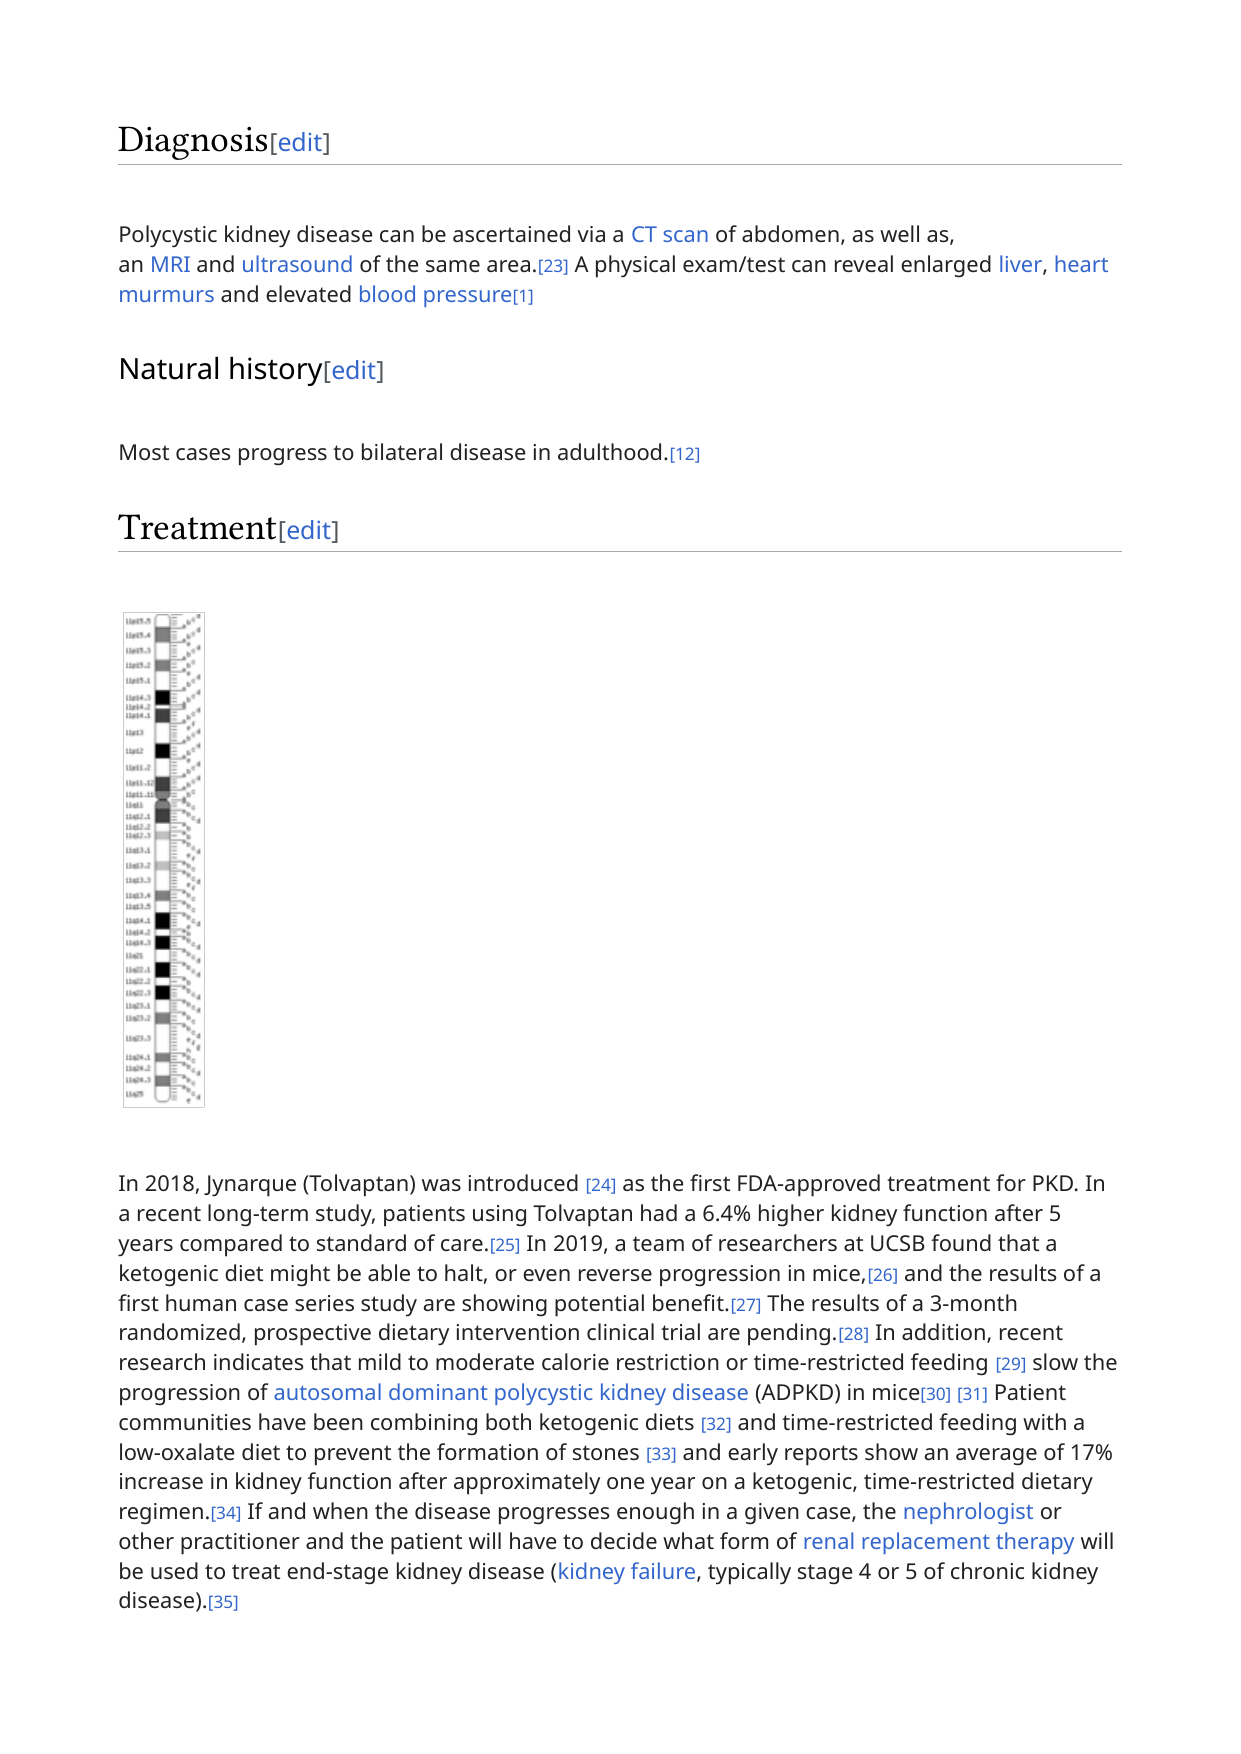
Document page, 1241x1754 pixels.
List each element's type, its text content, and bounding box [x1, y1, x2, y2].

text Most cases progress to bilateral disease in adulthood.[12] [118, 437, 1122, 466]
subtitle Treatment[edit] [118, 506, 1122, 551]
subtitle Natural history[edit] [118, 348, 1122, 388]
text Polycystic kidney disease can be ascertained via a CT scan of abdomen, as well as, an MRI and ultrasound of the same area.[23] A physical exam/test can reveal enlarged liver, heart murmurs and elevated blood pressure[1] [118, 219, 1122, 308]
picture [125, 614, 202, 1104]
subtitle Diagnosis[edit] [118, 118, 1122, 164]
text In 2018, Jynarque (Tolvaptan) was introduced [24] as the first FDA-approved treatment for PKD. In a recent long-term study, patients using Tolvaptan had a 6.4% higher kidney function after 5 years compared to standard of care.[25] In 2019, a team of researchers at UCSB found that a ketogenic diet might be able to halt, or even reverse progression in mice,[26] and the results of a first human case series study are showing potential benefit.[27] The results of a 3-month randomized, prospective dietary intervention clinical trial are pending.[28] In addition, recent research indicates that mild to moderate calorie restriction or time-restricted feeding [29] slow the progression of autosomal dominant polycystic kidney disease (ADPKD) in mice[30] [31] Patient communities have been combining both ketogenic diets [32] and time-restricted feeding with a low-oxalate diet to prevent the formation of stones [33] and early reports show an average of 17% increase in kidney function after approximately one year on a ketogenic, time-restricted dietary regimen.[34] If and when the disease progresses enough in a given case, the nephrologist or other practitioner and the patient will have to decide what form of renal replacement therapy will be used to treat end-stage kidney disease (kidney failure, typically stage 4 or 5 of chronic kidney disease).[35] [118, 1168, 1122, 1615]
